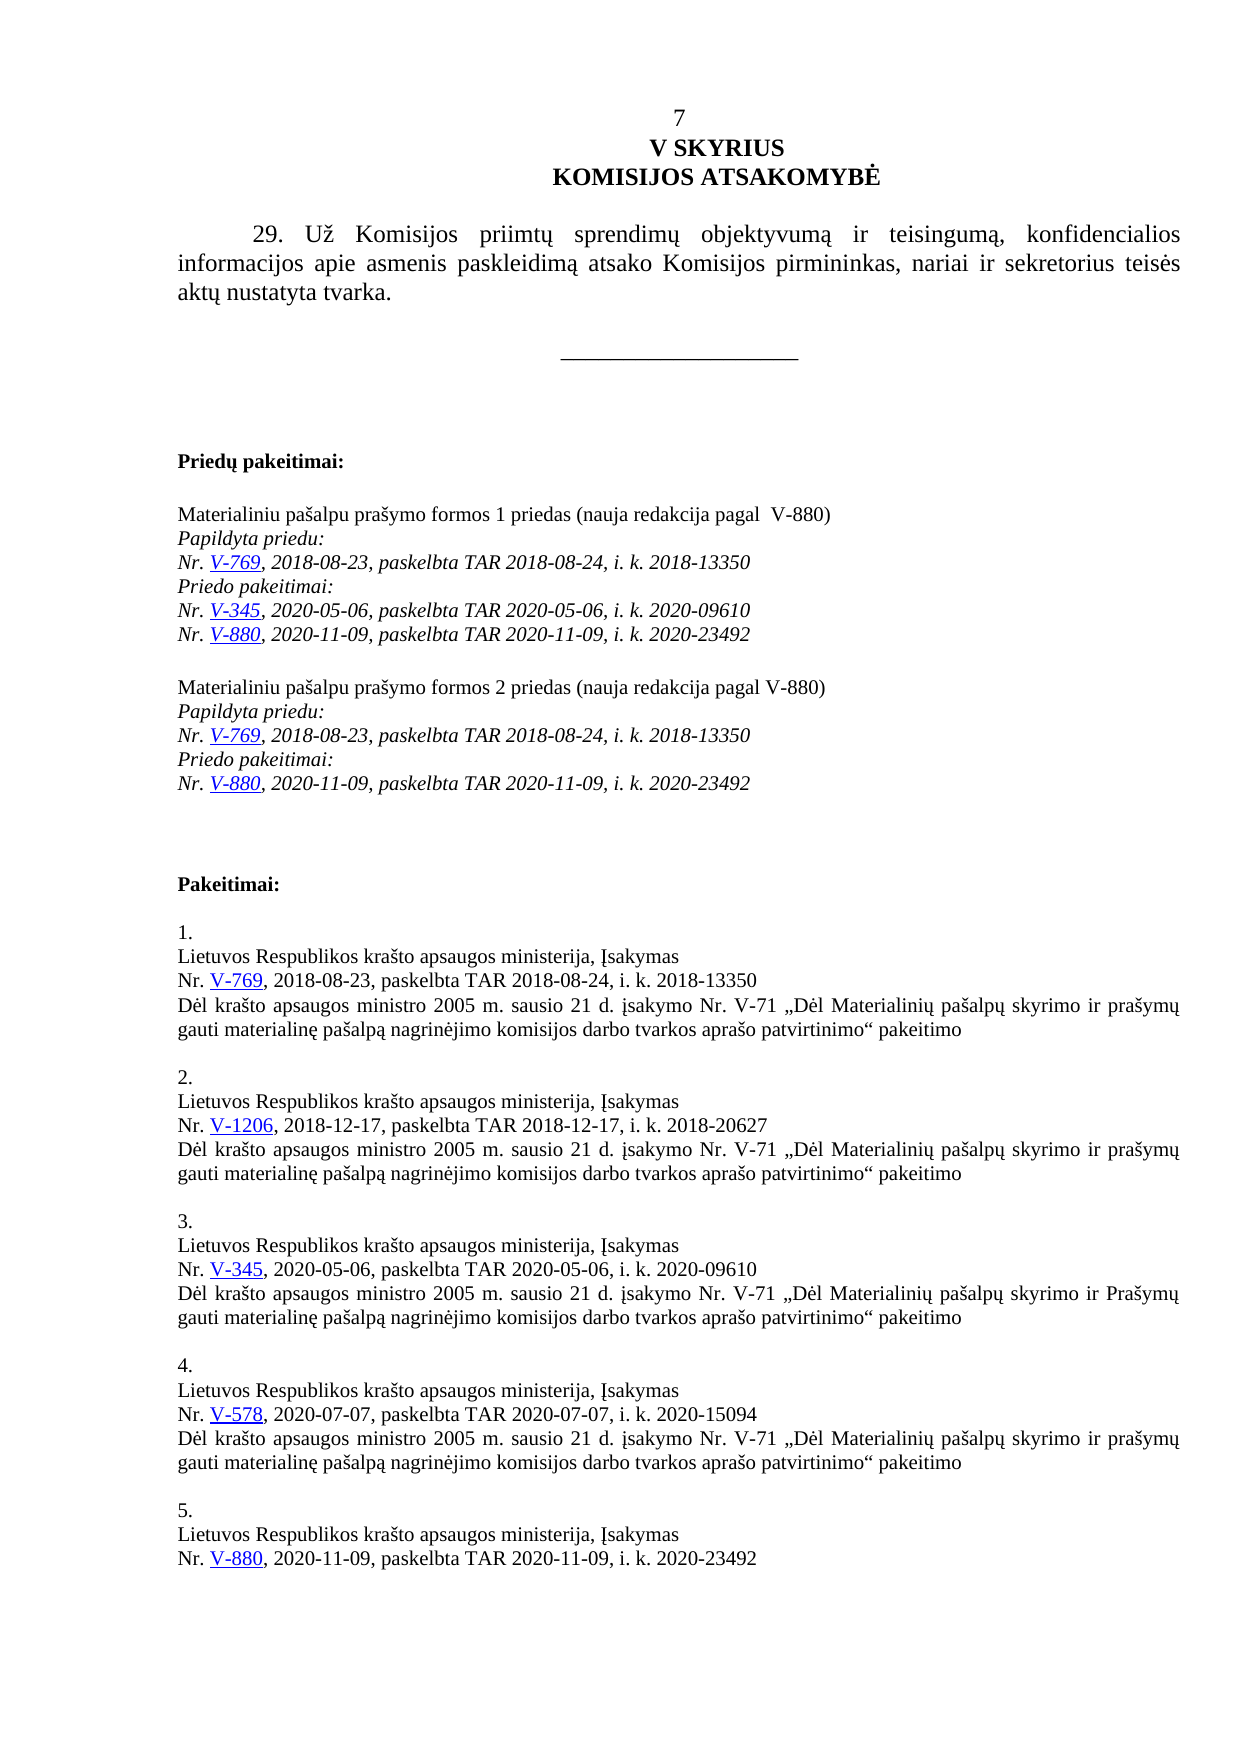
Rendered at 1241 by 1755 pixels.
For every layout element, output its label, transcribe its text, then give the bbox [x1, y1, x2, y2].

text Pakeitimai: [177, 872, 1181, 896]
text 2. [177, 1065, 1181, 1089]
text Dėl krašto apsaugos ministro 2005 m. sausio 21 d. įsakymo Nr. V-71 „Dėl Materialinių pašalpų skyrimo ir prašymų gauti materialinę pašalpą nagrinėjimo komisijos darbo tvarkos aprašo patvirtinimo“ pakeitimo [177, 992, 1181, 1041]
text Nr. V-880, 2020-11-09, paskelbta TAR 2020-11-09, i. k. 2020-23492 [177, 622, 1181, 646]
text Nr. V-769, 2018-08-23, paskelbta TAR 2018-08-24, i. k. 2018-13350 [177, 550, 1181, 574]
text Priedo pakeitimai: [177, 574, 1181, 598]
text Nr. V-880, 2020-11-09, paskelbta TAR 2020-11-09, i. k. 2020-23492 [177, 1546, 1181, 1570]
text Priedų pakeitimai: [177, 449, 1181, 473]
text Papildyta priedu: [177, 526, 1181, 550]
text Lietuvos Respublikos krašto apsaugos ministerija, Įsakymas [177, 1522, 1181, 1546]
text Lietuvos Respublikos krašto apsaugos ministerija, Įsakymas [177, 1233, 1181, 1257]
text Nr. V-1206, 2018-12-17, paskelbta TAR 2018-12-17, i. k. 2018-20627 [177, 1113, 1181, 1137]
text Nr. V-578, 2020-07-07, paskelbta TAR 2020-07-07, i. k. 2020-15094 [177, 1402, 1181, 1426]
text Materialiniu pašalpu prašymo formos 2 priedas (nauja redakcija pagal V-880) [177, 675, 1181, 699]
text Nr. V-345, 2020-05-06, paskelbta TAR 2020-05-06, i. k. 2020-09610 [177, 1257, 1181, 1281]
text 3. [177, 1209, 1181, 1233]
text 5. [177, 1498, 1181, 1522]
text Dėl krašto apsaugos ministro 2005 m. sausio 21 d. įsakymo Nr. V-71 „Dėl Materialinių pašalpų skyrimo ir Prašymų gauti materialinę pašalpą nagrinėjimo komisijos darbo tvarkos aprašo patvirtinimo“ pakeitimo [177, 1281, 1181, 1329]
text Nr. V-345, 2020-05-06, paskelbta TAR 2020-05-06, i. k. 2020-09610 [177, 598, 1181, 622]
text Lietuvos Respublikos krašto apsaugos ministerija, Įsakymas [177, 944, 1181, 968]
text 1. [177, 920, 1181, 944]
text Priedo pakeitimai: [177, 747, 1181, 771]
text Materialiniu pašalpu prašymo formos 1 priedas (nauja redakcija pagal V-880) [177, 502, 1181, 526]
text V SKYRIUS [177, 133, 1181, 162]
text Lietuvos Respublikos krašto apsaugos ministerija, Įsakymas [177, 1089, 1181, 1113]
text Dėl krašto apsaugos ministro 2005 m. sausio 21 d. įsakymo Nr. V-71 „Dėl Materialinių pašalpų skyrimo ir prašymų gauti materialinę pašalpą nagrinėjimo komisijos darbo tvarkos aprašo patvirtinimo“ pakeitimo [177, 1137, 1181, 1185]
text 4. [177, 1353, 1181, 1377]
text Nr. V-769, 2018-08-23, paskelbta TAR 2018-08-24, i. k. 2018-13350 [177, 723, 1181, 747]
text Dėl krašto apsaugos ministro 2005 m. sausio 21 d. įsakymo Nr. V-71 „Dėl Materialinių pašalpų skyrimo ir prašymų gauti materialinę pašalpą nagrinėjimo komisijos darbo tvarkos aprašo patvirtinimo“ pakeitimo [177, 1426, 1181, 1474]
text 29. Už Komisijos priimtų sprendimų objektyvumą ir teisingumą, konfidencialios informacijos apie asmenis paskleidimą atsako Komisijos pirmininkas, nariai ir sekretorius teisės aktų nustatyta tvarka. [177, 219, 1181, 305]
text KOMISIJOS ATSAKOMYBĖ [177, 162, 1181, 190]
text Papildyta priedu: [177, 699, 1181, 723]
text Nr. V-769, 2018-08-23, paskelbta TAR 2018-08-24, i. k. 2018-13350 [177, 968, 1181, 992]
text ___________________ [177, 334, 1181, 363]
text Nr. V-880, 2020-11-09, paskelbta TAR 2020-11-09, i. k. 2020-23492 [177, 771, 1181, 795]
text Lietuvos Respublikos krašto apsaugos ministerija, Įsakymas [177, 1377, 1181, 1402]
